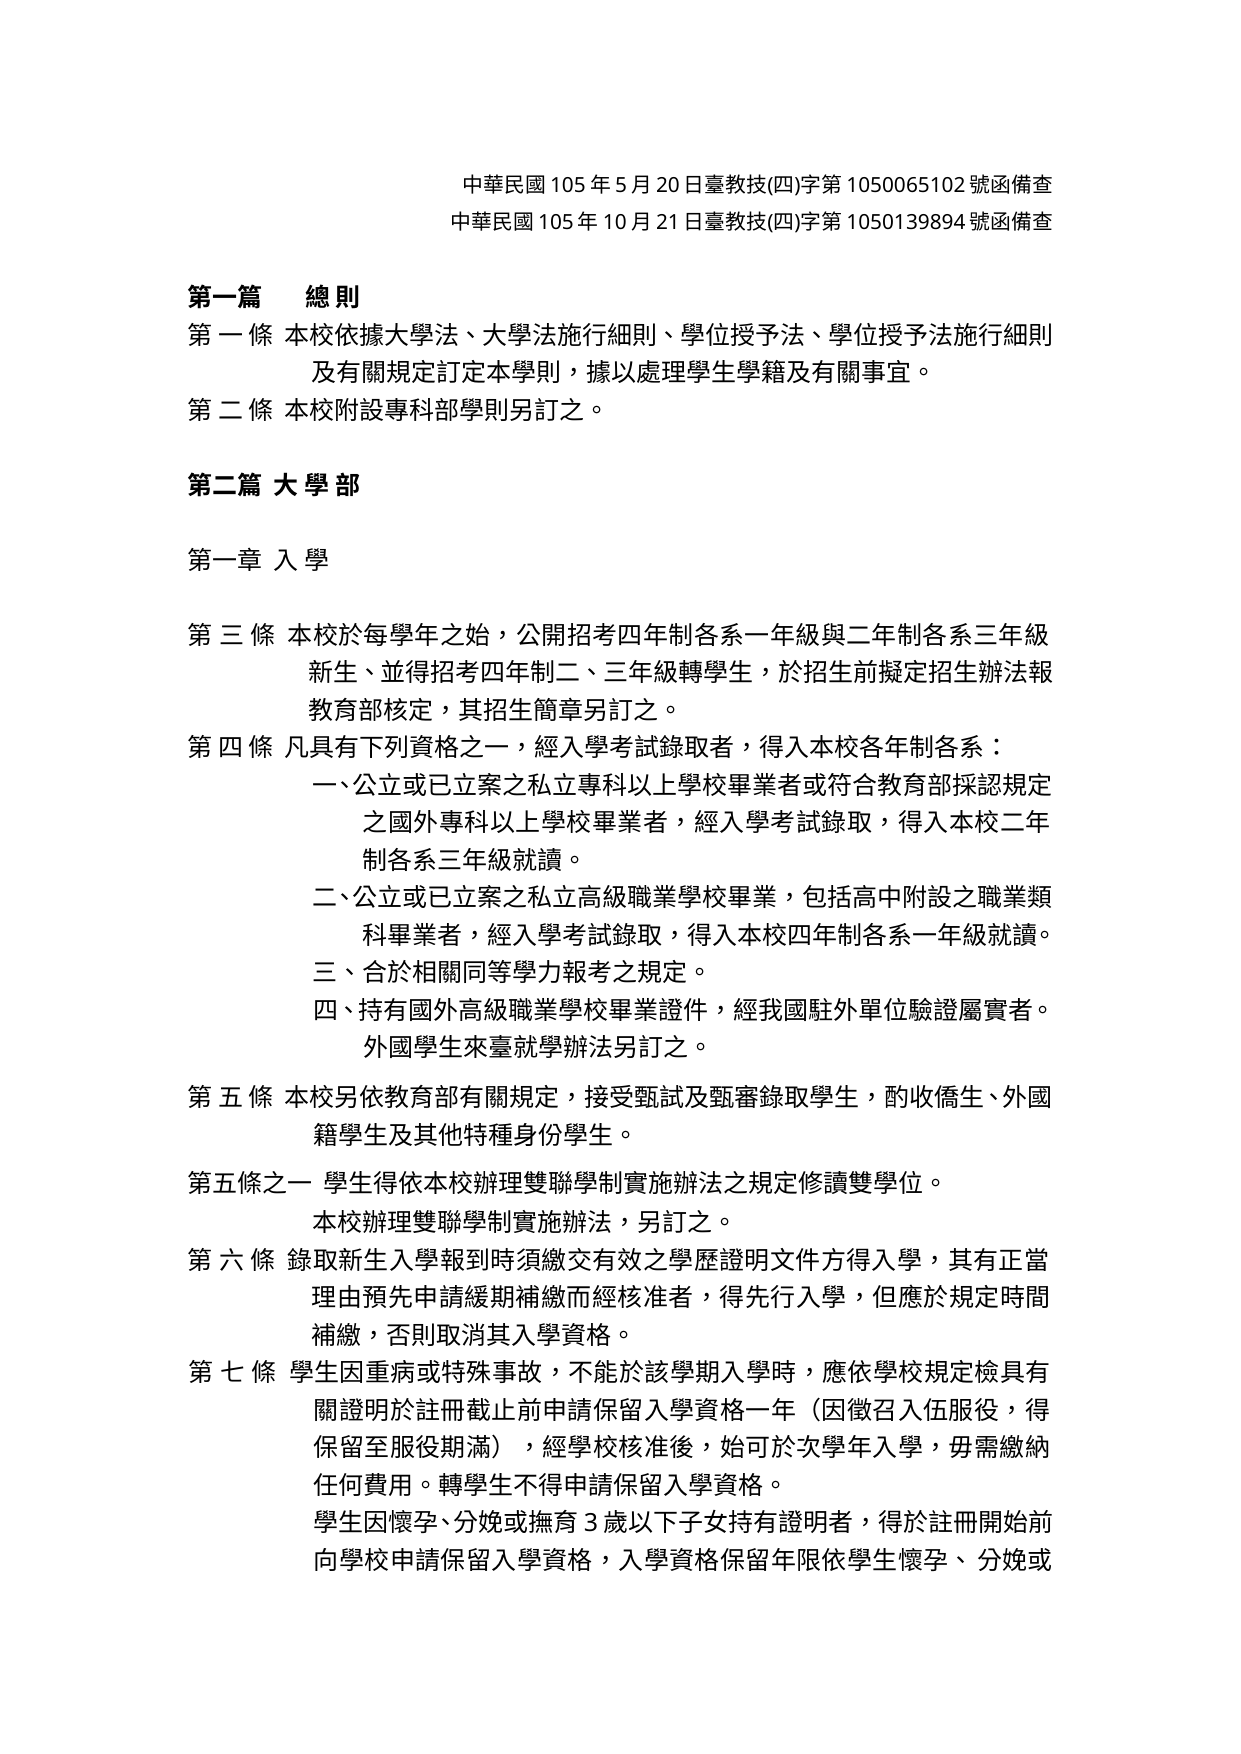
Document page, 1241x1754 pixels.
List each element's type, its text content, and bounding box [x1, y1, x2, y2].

list 總 則 [187, 277, 1053, 314]
text 第 二 條 本校附設專科部學則另訂之。 [187, 389, 1053, 427]
text 第五條之一 學生得依本校辦理雙聯學制實施辦法之規定修讀雙學位。 [187, 1152, 1053, 1202]
text 學生因懷孕、分娩或撫育3歲以下子女持有證明者，得於註冊開始前，向學校申請保留入學資格，入學資格保留年限依學生懷孕、分娩或撫育3歲以下子女之需要申請。 [314, 1502, 1053, 1577]
text 第 七 條 學生因重病或特殊事故，不能於該學期入學時，應依學校規定檢具有關證明於註冊截止前申請保留入學資格一年（因徵召入伍服役，得保留至服役期滿），經學校核准後，始可於次學年入學，毋需繳納任何費用。轉學生不得申請保留入學資格。 [189, 1352, 1053, 1502]
text 三、合於相關同等學力報考之規定。 [312, 952, 1053, 989]
text 第一章 入 學 [187, 539, 1053, 577]
text 中華民國105年10月21日臺教技(四)字第1050139894號函備查 [187, 202, 1053, 239]
text 第 四 條 凡具有下列資格之一，經入學考試錄取者，得入本校各年制各系： [187, 727, 1053, 764]
text 四、持有國外高級職業學校畢業證件，經我國駐外單位驗證屬實者。外國學生來臺就學辦法另訂之。 [314, 989, 1053, 1064]
text 一、公立或已立案之私立專科以上學校畢業者或符合教育部採認規定之國外專科以上學校畢業者，經入學考試錄取，得入本校二年制各系三年級就讀。 [312, 764, 1053, 877]
text 第 六 條 錄取新生入學報到時須繳交有效之學歷證明文件方得入學，其有正當理由預先申請緩期補繳而經核准者，得先行入學，但應於規定時間補繳，否則取消其入學資格。 [187, 1239, 1053, 1352]
text 第 五 條 本校另依教育部有關規定，接受甄試及甄審錄取學生，酌收僑生、外國籍學生及其他特種身份學生。 [187, 1077, 1053, 1152]
text 第二篇 大 學 部 [187, 464, 1053, 502]
text 第 一 條 本校依據大學法、大學法施行細則、學位授予法、學位授予法施行細則及有關規定訂定本學則，據以處理學生學籍及有關事宜。 [187, 314, 1053, 389]
text 第 三 條 本校於每學年之始，公開招考四年制各系一年級與二年制各系三年級新生、並得招考四年制二、三年級轉學生，於招生前擬定招生辦法報教育部核定，其招生簡章另訂之。 [187, 614, 1053, 727]
text 二、公立或已立案之私立高級職業學校畢業，包括高中附設之職業類科畢業者，經入學考試錄取，得入本校四年制各系一年級就讀。 [312, 877, 1053, 952]
text 本校辦理雙聯學制實施辦法，另訂之。 [312, 1202, 1053, 1239]
text 中華民國105年5月20日臺教技(四)字第1050065102號函備查 [187, 164, 1053, 202]
